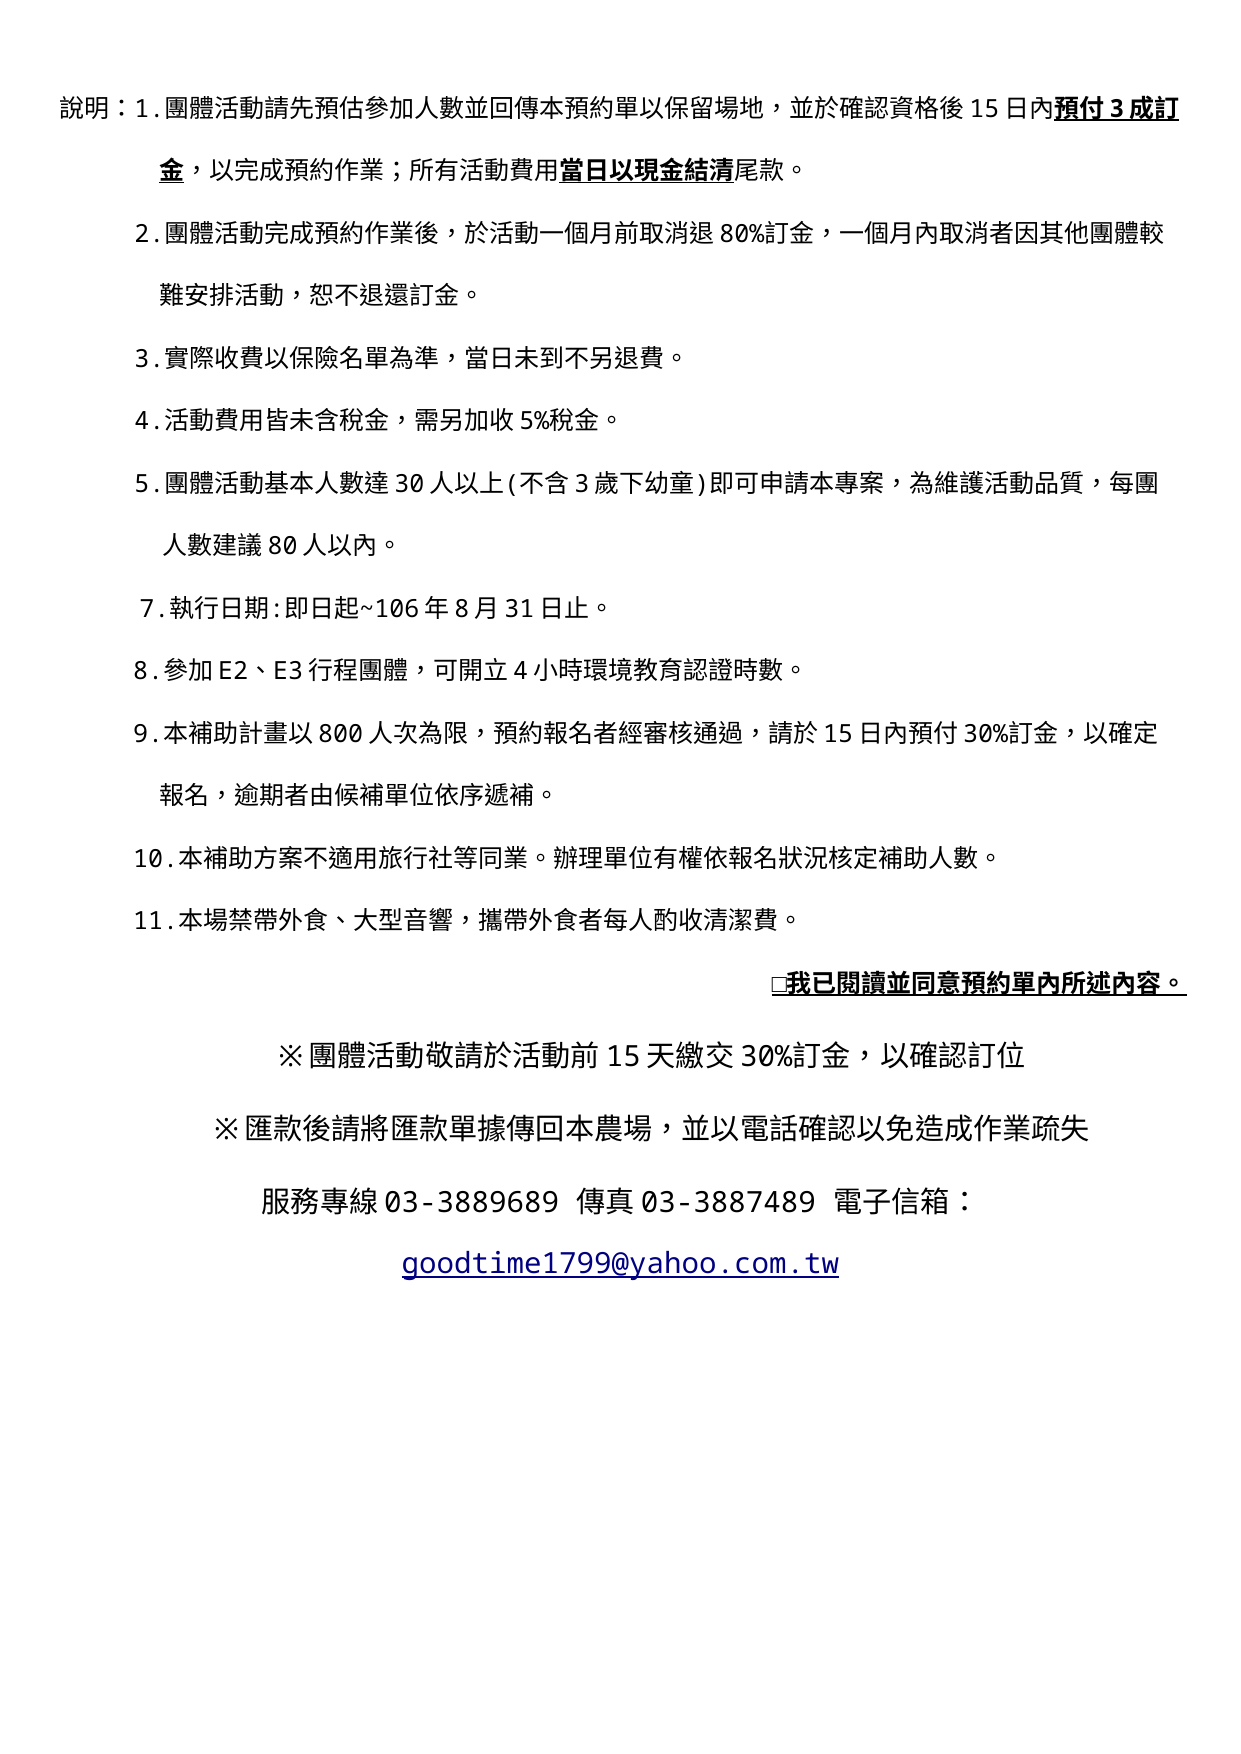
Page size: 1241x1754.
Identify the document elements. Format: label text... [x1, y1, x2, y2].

text □我已閱讀並同意預約單內所述內容。 [159, 939, 1181, 1002]
text 4.活動費用皆未含稅金，需另加收5%稅金。 [134, 377, 1181, 439]
text 服務專線03-3889689 傳真03-3887489 電子信箱：goodtime1799@yahoo.com.tw [59, 1158, 1181, 1283]
text ※團體活動敬請於活動前15天繳交30%訂金，以確認訂位 [59, 1012, 1181, 1075]
text 說明：1.團體活動請先預估參加人數並回傳本預約單以保留場地，並於確認資格後15日內預付3成訂金，以完成預約作業；所有活動費用當日以現金結清尾款。 [59, 64, 1181, 189]
text ※匯款後請將匯款單據傳回本農場，並以電話確認以免造成作業疏失 [59, 1085, 1181, 1148]
text 5.團體活動基本人數達30人以上(不含3歲下幼童)即可申請本專案，為維護活動品質，每團人數建議80人以內。 [134, 439, 1181, 564]
text 8.參加E2、E3行程團體，可開立4小時環境教育認證時數。 [133, 627, 1181, 689]
text 3.實際收費以保險名單為準，當日未到不另退費。 [134, 314, 1181, 377]
text 10.本補助方案不適用旅行社等同業。辦理單位有權依報名狀況核定補助人數。 [133, 814, 1181, 877]
text 2.團體活動完成預約作業後，於活動一個月前取消退80%訂金，一個月內取消者因其他團體較難安排活動，恕不退還訂金。 [134, 189, 1181, 314]
text 7.執行日期:即日起~106年8月31日止。 [109, 564, 1181, 627]
text 11.本場禁帶外食、大型音響，攜帶外食者每人酌收清潔費。 [133, 877, 1181, 939]
text 9.本補助計畫以800人次為限，預約報名者經審核通過，請於15日內預付30%訂金，以確定報名，逾期者由候補單位依序遞補。 [133, 689, 1181, 814]
